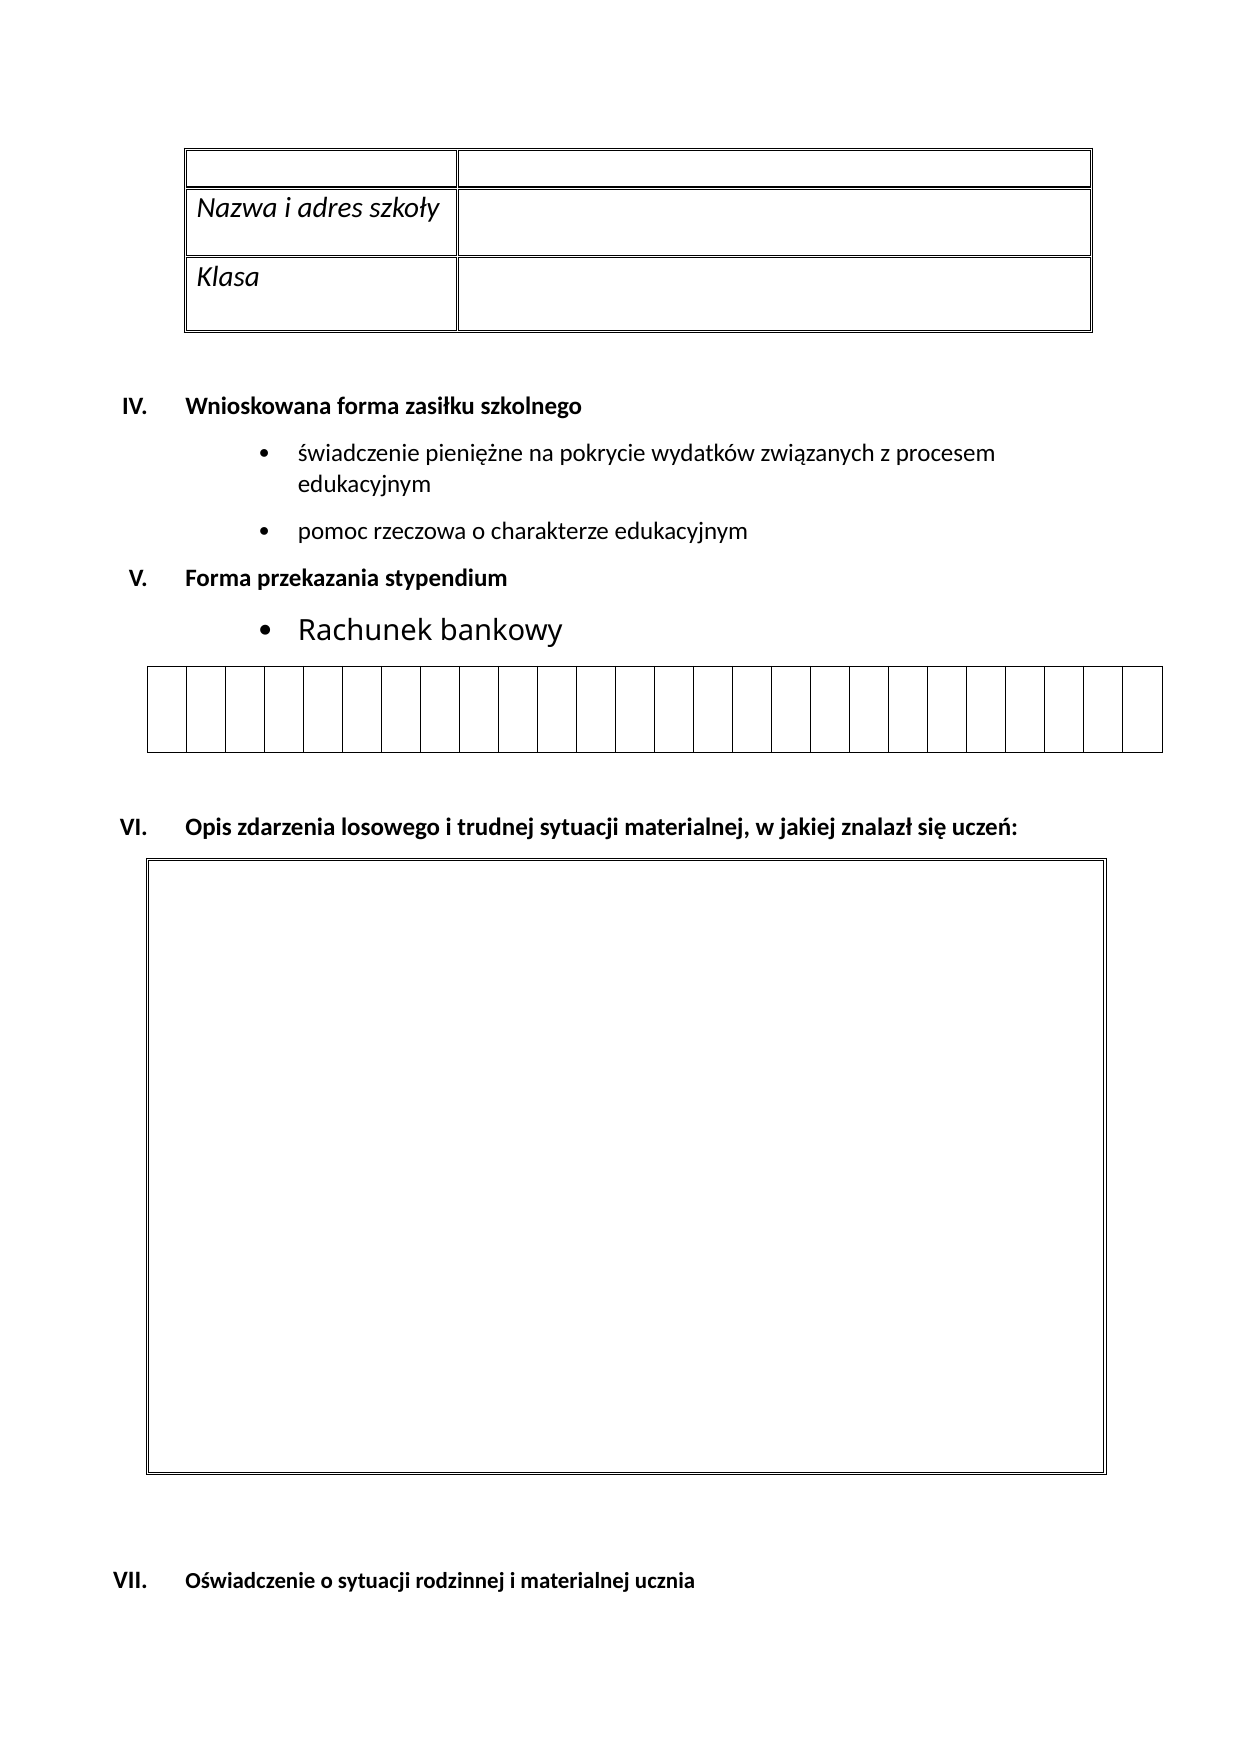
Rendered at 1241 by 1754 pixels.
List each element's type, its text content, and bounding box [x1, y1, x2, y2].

list pomoc rzeczowa o charakterze edukacyjnym [260, 515, 1093, 546]
table_header [304, 667, 342, 752]
table_header [148, 667, 186, 752]
list Opis zdarzenia losowego i trudnej sytuacji materialnej, w jakiej znalazł się uczeń: [148, 811, 1093, 841]
table_header [187, 667, 225, 752]
table_header [850, 667, 888, 752]
table_cell Klasa [187, 258, 456, 329]
table_header [265, 667, 303, 752]
table_header [460, 667, 498, 752]
table_header [1123, 667, 1162, 752]
table_header [772, 667, 810, 752]
table_header [343, 667, 381, 752]
table_header [577, 667, 615, 752]
list Wnioskowana forma zasiłku szkolnego [148, 390, 1093, 421]
table_header [889, 667, 927, 752]
table_cell [459, 151, 1090, 186]
table_header [694, 667, 732, 752]
table_header [499, 667, 537, 752]
list Rachunek bankowy [260, 609, 1093, 649]
table_header [616, 667, 654, 752]
table_cell Nazwa i adres szkoły [187, 190, 456, 255]
table_header [1045, 667, 1083, 752]
table_cell [187, 151, 456, 186]
list świadczenie pieniężne na pokrycie wydatków związanych z procesem edukacyjnym [260, 437, 1093, 498]
table_header [538, 667, 576, 752]
table_header [421, 667, 459, 752]
table_cell [459, 190, 1090, 255]
table_header [655, 667, 693, 752]
table_header [967, 667, 1005, 752]
table_header [226, 667, 264, 752]
table_header [382, 667, 420, 752]
list Forma przekazania stypendium [148, 562, 1093, 593]
table_cell [459, 258, 1090, 329]
table_header [1006, 667, 1044, 752]
table_header [149, 861, 1103, 1472]
table_header [811, 667, 849, 752]
list Oświadczenie o sytuacji rodzinnej i materialnej ucznia [148, 1564, 1093, 1595]
table_header [928, 667, 966, 752]
table_header [733, 667, 771, 752]
table_header [1084, 667, 1122, 752]
